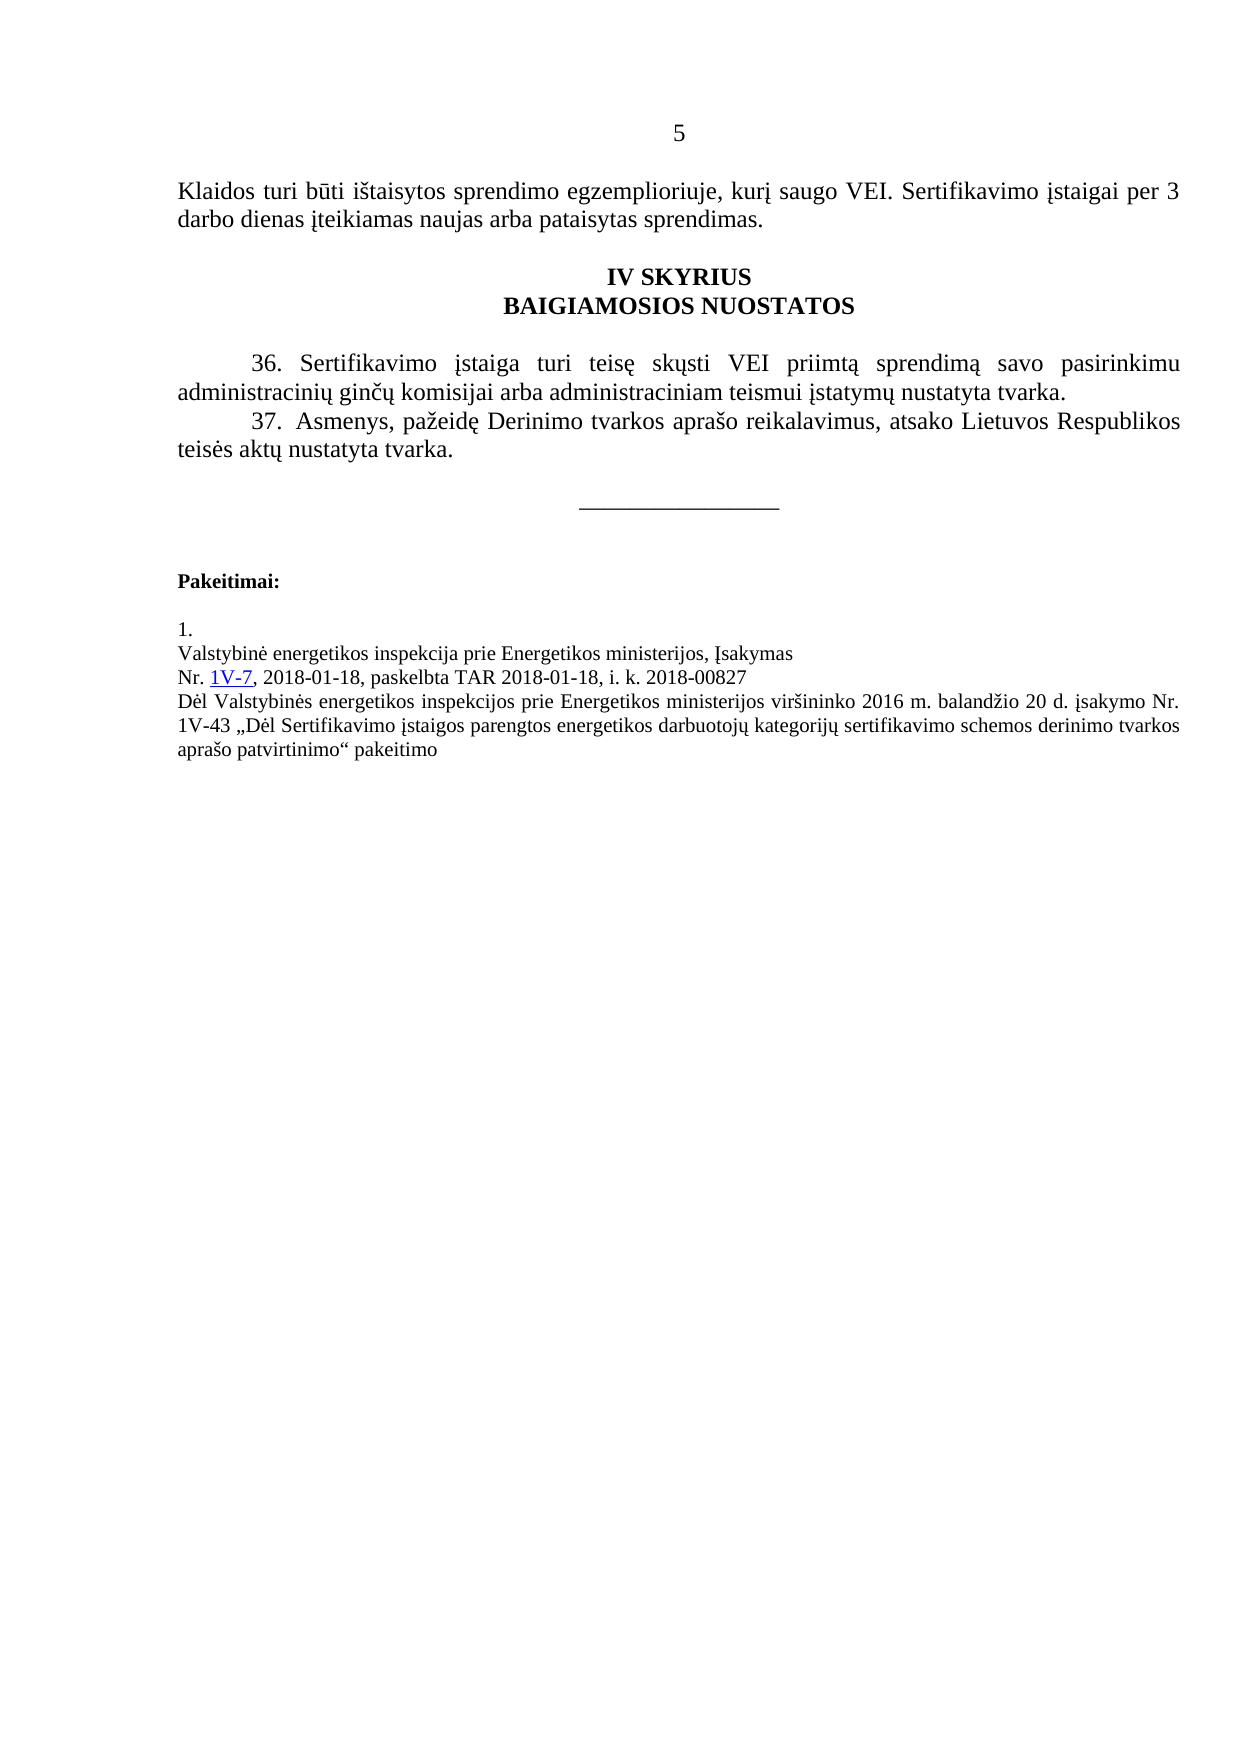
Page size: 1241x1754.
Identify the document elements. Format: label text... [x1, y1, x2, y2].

text 37. Asmenys, pažeidę Derinimo tvarkos aprašo reikalavimus, atsako Lietuvos Respublikos teisės aktų nustatyta tvarka. [177, 406, 1181, 463]
text BAIGIAMOSIOS NUOSTATOS [177, 291, 1181, 319]
text ———————— [177, 492, 1181, 521]
text Nr. 1V-7, 2018-01-18, paskelbta TAR 2018-01-18, i. k. 2018-00827 [177, 665, 1181, 689]
text Klaidos turi būti ištaisytos sprendimo egzemplioriuje, kurį saugo VEI. Sertifikavimo įstaigai per 3 darbo dienas įteikiamas naujas arba pataisytas sprendimas. [177, 176, 1181, 233]
text Valstybinė energetikos inspekcija prie Energetikos ministerijos, Įsakymas [177, 641, 1181, 665]
text Dėl Valstybinės energetikos inspekcijos prie Energetikos ministerijos viršininko 2016 m. balandžio 20 d. įsakymo Nr. 1V-43 „Dėl Sertifikavimo įstaigos parengtos energetikos darbuotojų kategorijų sertifikavimo schemos derinimo tvarkos aprašo patvirtinimo“ pakeitimo [177, 689, 1181, 761]
text Pakeitimai: [177, 569, 1181, 593]
text 1. [177, 617, 1181, 641]
text IV SKYRIUS [177, 262, 1181, 291]
text 36. Sertifikavimo įstaiga turi teisę skųsti VEI priimtą sprendimą savo pasirinkimu administracinių ginčų komisijai arba administraciniam teismui įstatymų nustatyta tvarka. [177, 348, 1181, 406]
